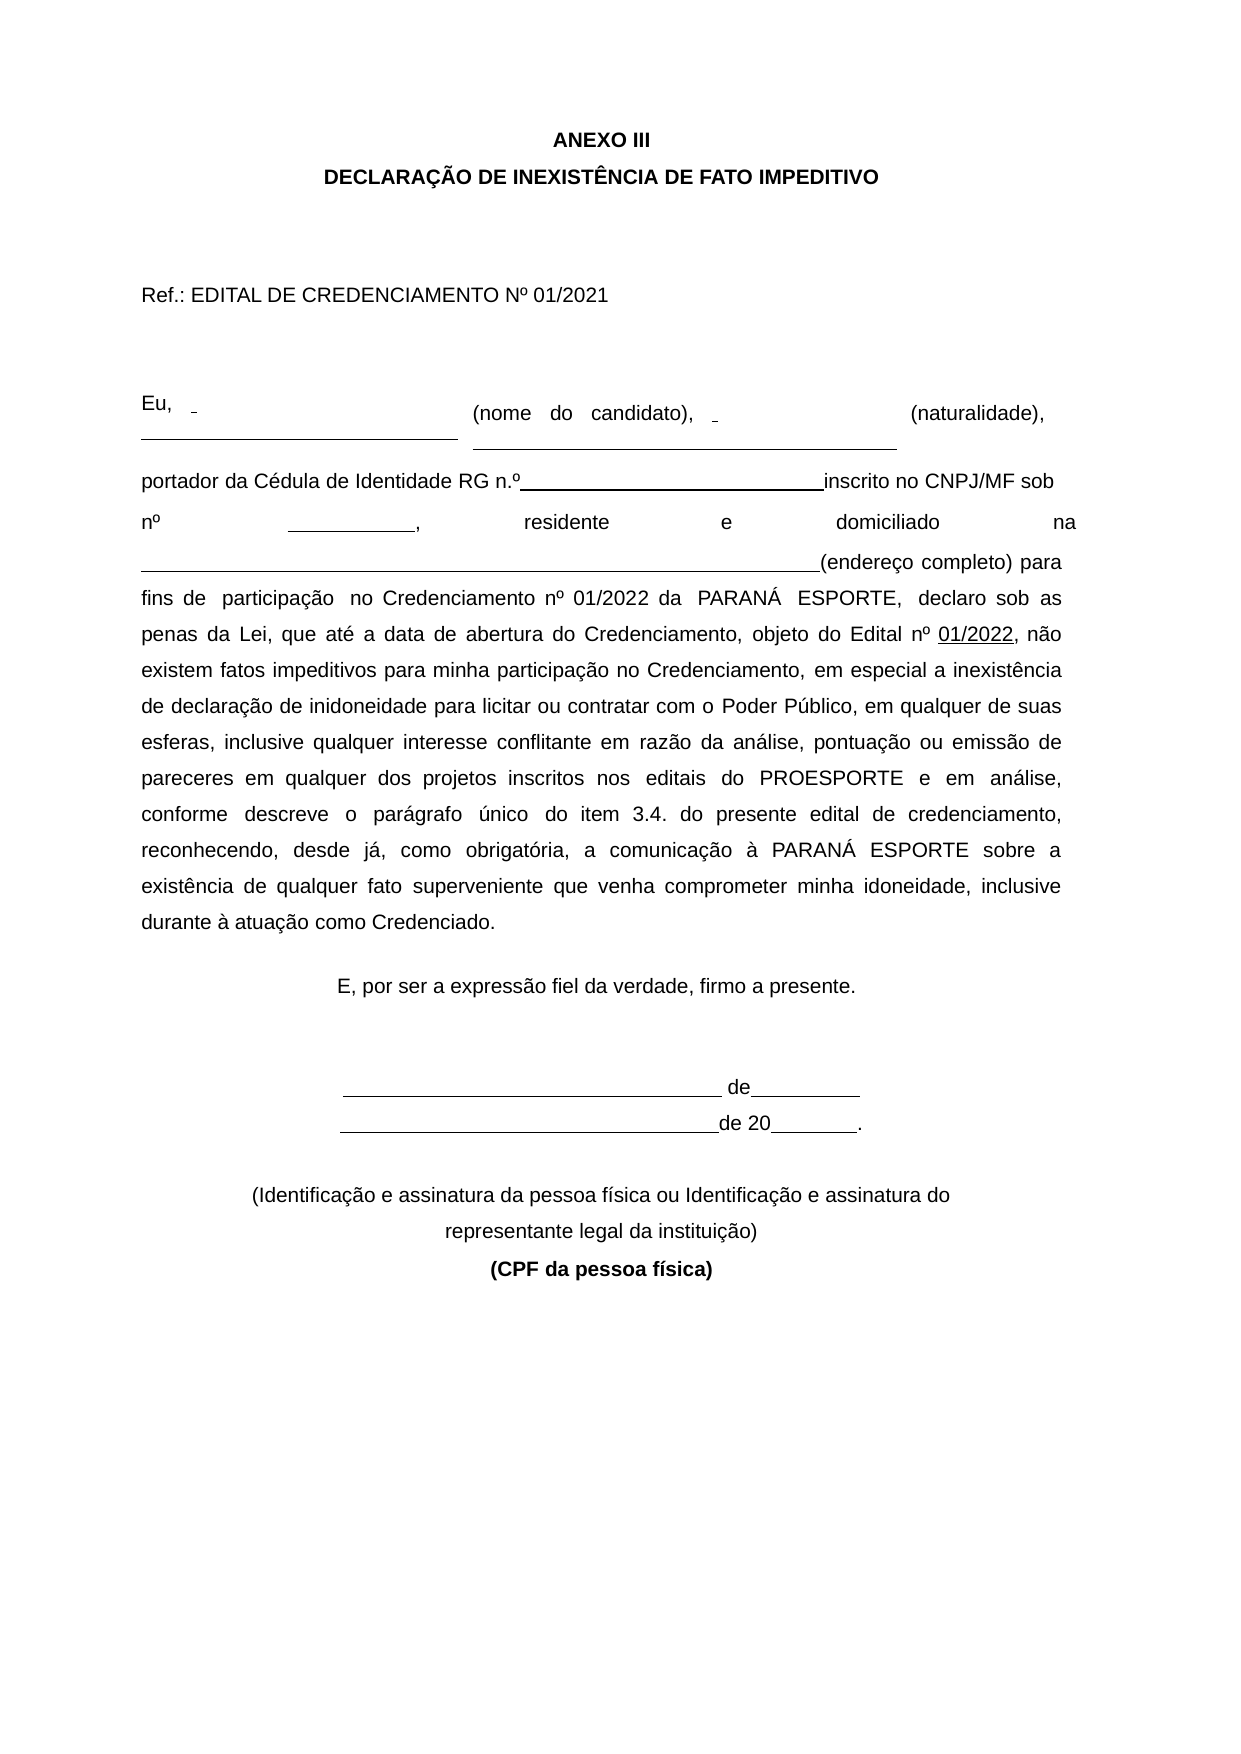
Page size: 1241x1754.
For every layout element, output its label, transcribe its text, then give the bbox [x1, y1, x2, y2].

subtitle ANEXO III [215, 128, 988, 152]
text portador da Cédula de Identidade RG n.º inscrito no CNPJ/MF sob [141, 468, 1122, 492]
text de de 20 . [312, 1075, 890, 1135]
text (nome do candidato), [472, 400, 897, 449]
text nº , residente e domiciliado na [141, 509, 1122, 533]
text (CPF da pessoa física) [215, 1255, 988, 1281]
text (endereço completo) para fins de participação no Credenciamento nº 01/2022 da PARANÁ ESPORTE, declaro sob as penas da Lei, que até a data de abertura do Credenciamento, objeto do Edital nº 01/2022, não existem fatos impeditivos para minha participação no Credenciamento, em especial a inexistência de declaração de inidoneidade para licitar ou contratar com o Poder Público, em qualquer de suas esferas, inclusive qualquer interesse conflitante em razão da análise, pontuação ou emissão de pareceres em qualquer dos projetos inscritos nos editais do PROESPORTE e em análise, conforme descreve o parágrafo único do item 3.4. do presente edital de credenciamento, reconhecendo, desde já, como obrigatória, a comunicação à PARANÁ ESPORTE sobre a existência de qualquer fato superveniente que venha comprometer minha idoneidade, inclusive durante à atuação como Credenciado. [141, 550, 1062, 933]
text DECLARAÇÃO DE INEXISTÊNCIA DE FATO IMPEDITIVO [213, 165, 989, 189]
text (naturalidade), [910, 400, 1122, 424]
text Eu, [141, 391, 458, 439]
text (Identificação e assinatura da pessoa física ou Identificação e assinatura do representante legal da instituição) [213, 1183, 989, 1243]
text E, por ser a expressão fiel da verdade, firmo a presente. [312, 974, 890, 998]
text Ref.: EDITAL DE CREDENCIAMENTO Nº 01/2021 [141, 283, 1122, 307]
